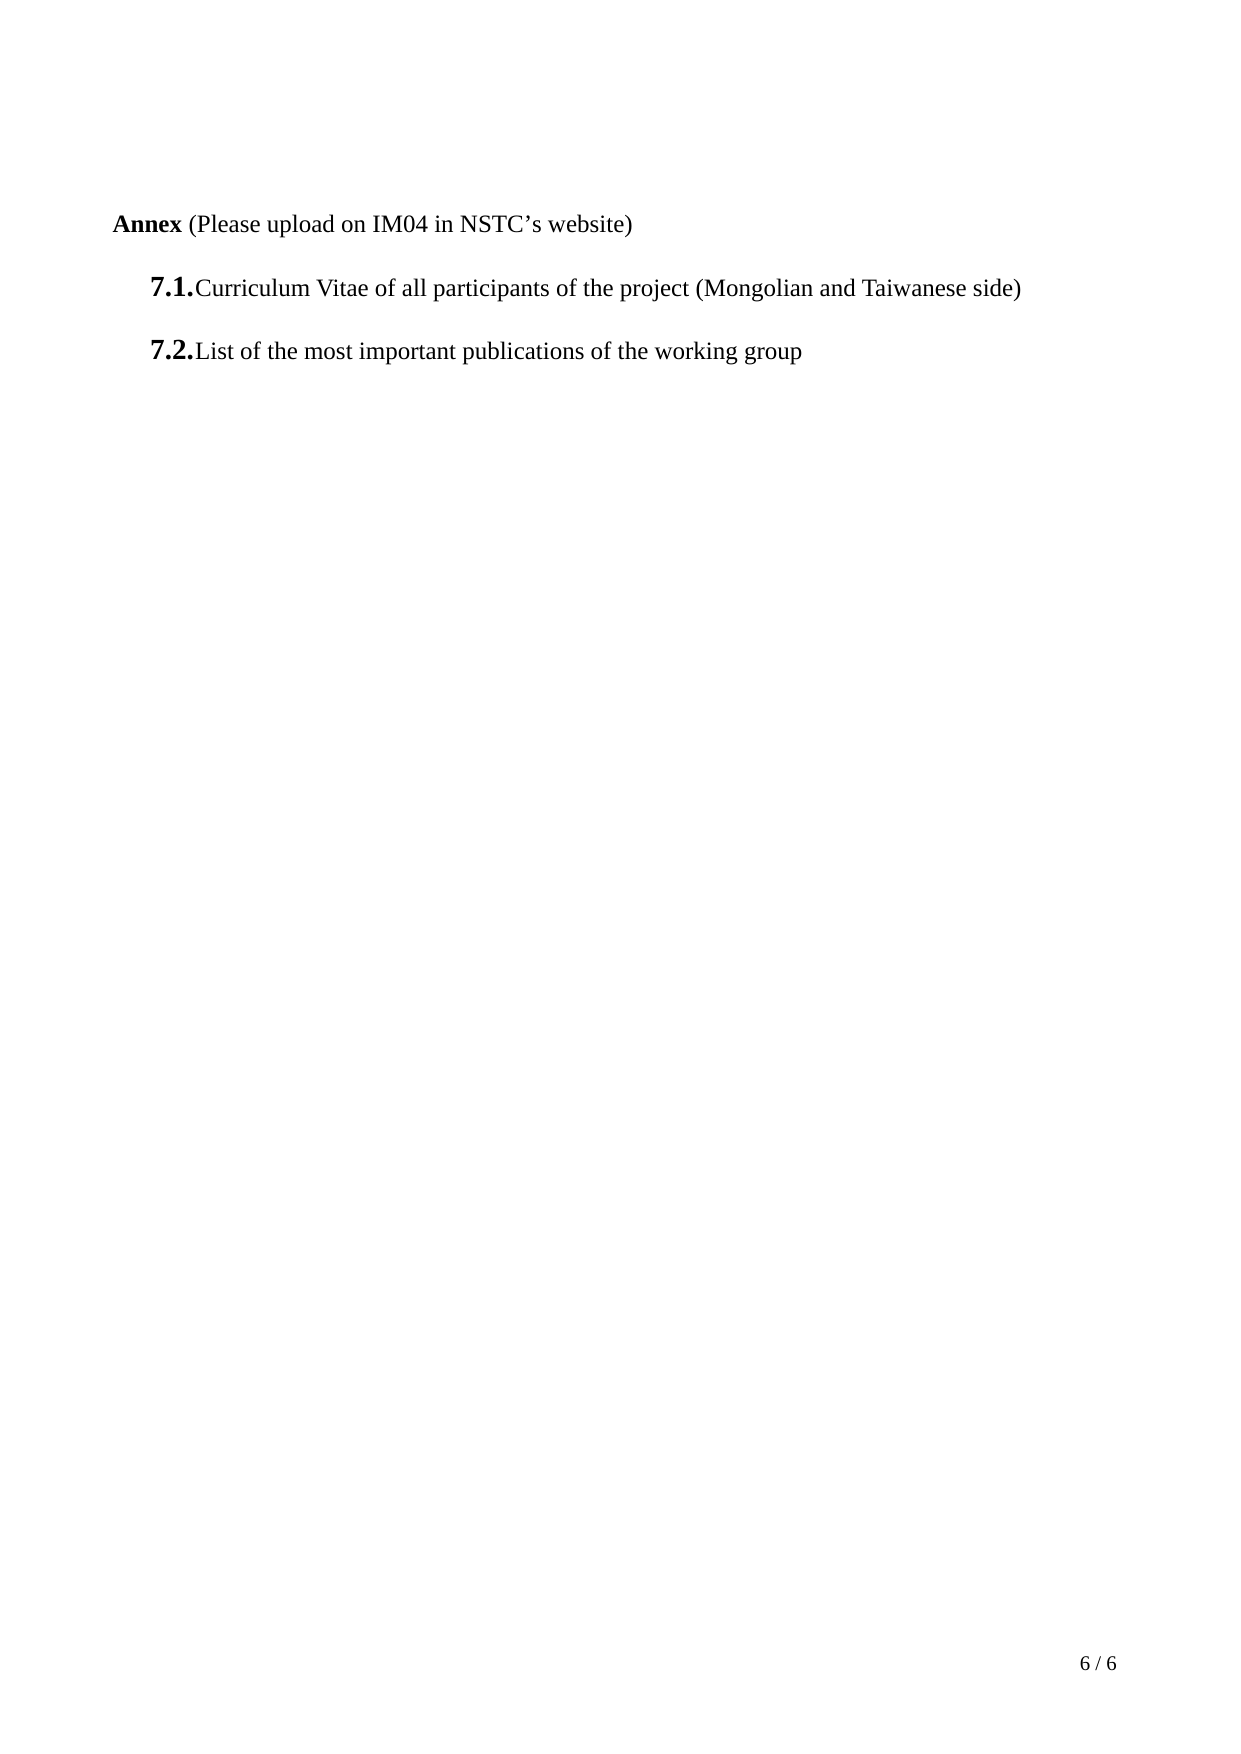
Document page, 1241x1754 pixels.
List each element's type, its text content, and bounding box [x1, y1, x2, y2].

list Curriculum Vitae of all participants of the project (Mongolian and Taiwanese side) [150, 244, 1128, 307]
list List of the most important publications of the working group [150, 307, 1128, 369]
text Annex (Please upload on IM04 in NSTC’s website) [112, 182, 1128, 244]
